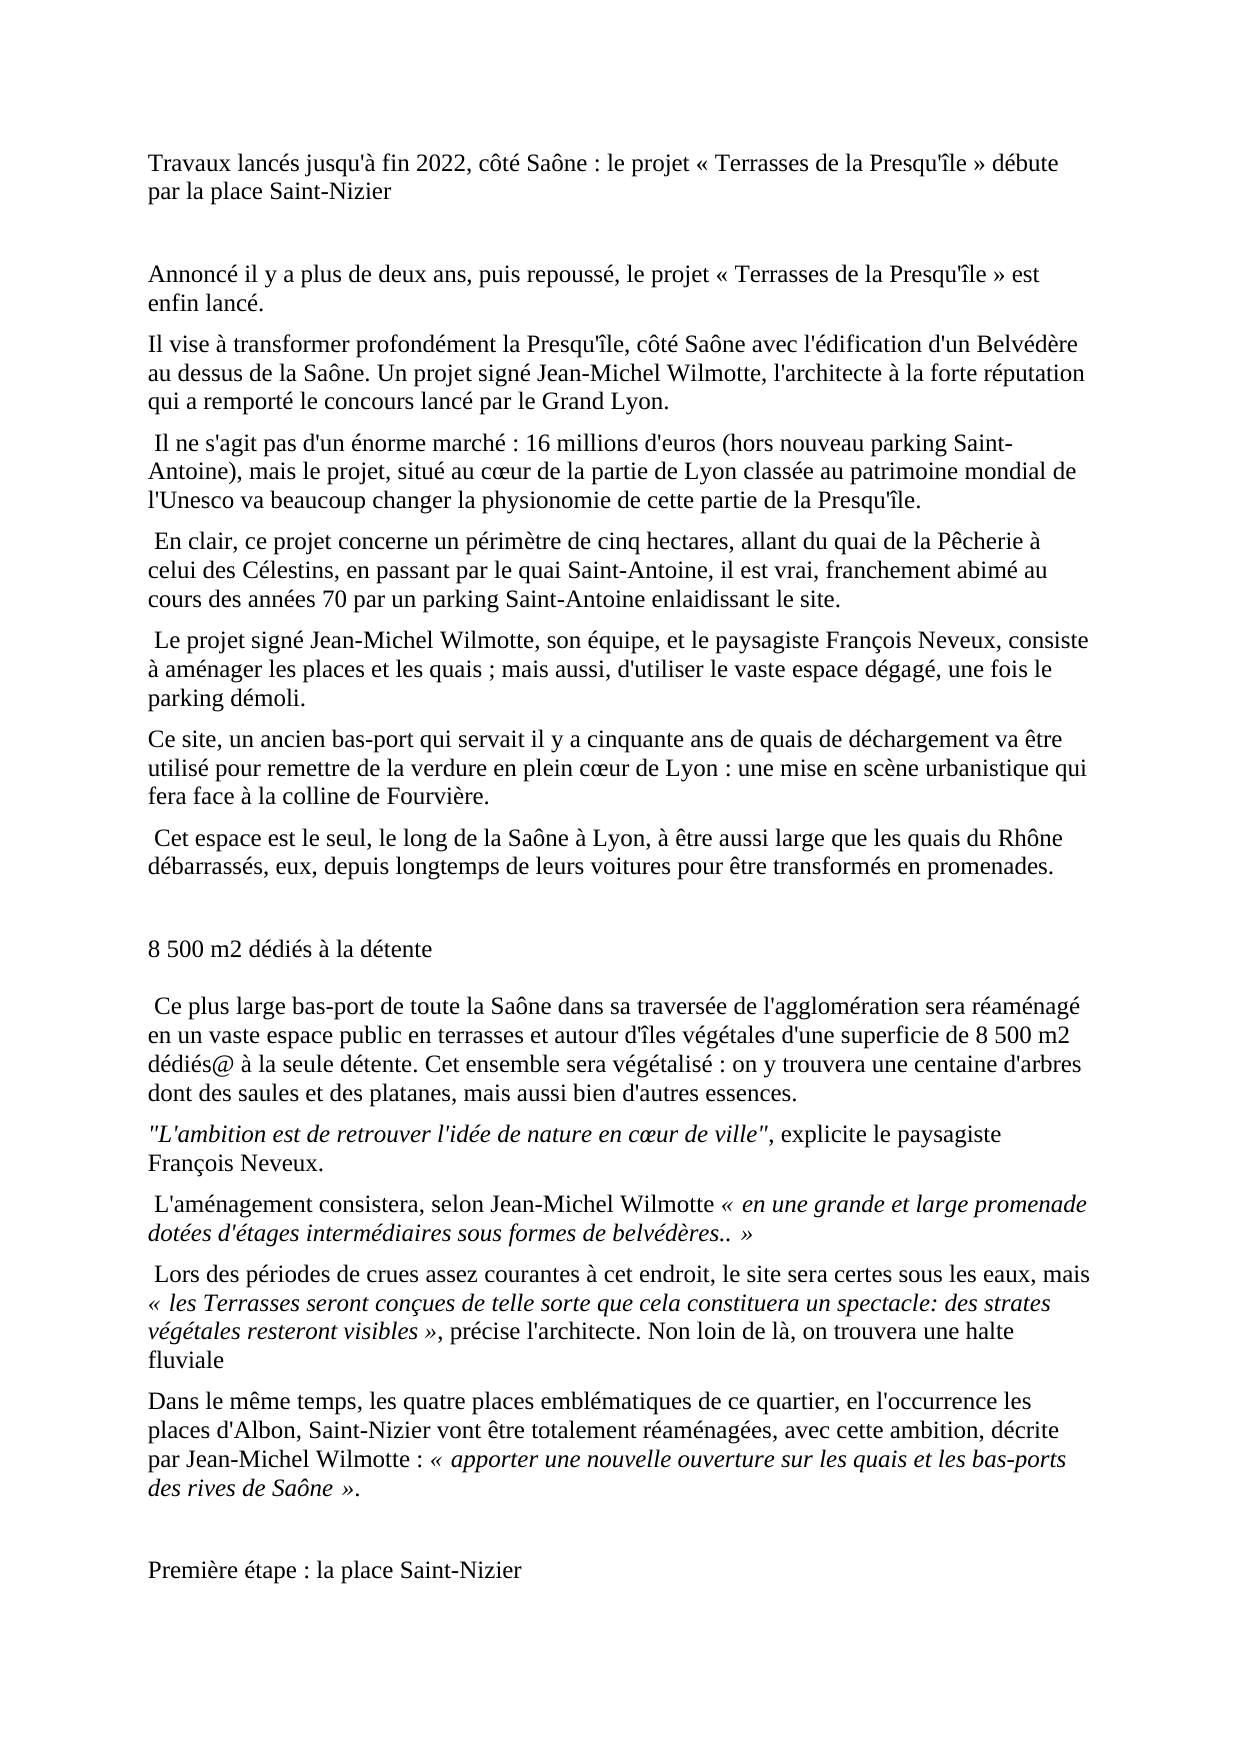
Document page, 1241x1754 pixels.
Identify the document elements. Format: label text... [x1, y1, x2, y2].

text L'aménagement consistera, selon Jean-Michel Wilmotte « en une grande et large promenade dotées d'étages intermédiaires sous formes de belvédères.. » [148, 1189, 1093, 1246]
text Cet espace est le seul, le long de la Saône à Lyon, à être aussi large que les quais du Rhône débarrassés, eux, depuis longtemps de leurs voitures pour être transformés en promenades. [148, 823, 1093, 880]
text Il vise à transformer profondément la Presqu'île, côté Saône avec l'édification d'un Belvédère au dessus de la Saône. Un projet signé Jean-Michel Wilmotte, l'architecte à la forte réputation qui a remporté le concours lancé par le Grand Lyon. [148, 329, 1093, 415]
text Ce site, un ancien bas-port qui servait il y a cinquante ans de quais de déchargement va être utilisé pour remettre de la verdure en plein cœur de Lyon : une mise en scène urbanistique qui fera face à la colline de Fourvière. [148, 724, 1093, 810]
text Le projet signé Jean-Michel Wilmotte, son équipe, et le paysagiste François Neveux, consiste à aménager les places et les quais ; mais aussi, d'utiliser le vaste espace dégagé, une fois le parking démoli. [148, 625, 1093, 711]
text Lors des périodes de crues assez courantes à cet endroit, le site sera certes sous les eaux, mais « les Terrasses seront conçues de telle sorte que cela constituera un spectacle: des strates végétales resteront visibles », précise l'architecte. Non loin de là, on trouvera une halte fluviale [148, 1259, 1093, 1374]
text Annoncé il y a plus de deux ans, puis repoussé, le projet « Terrasses de la Presqu'île » est enfin lancé. [148, 259, 1093, 316]
text Dans le même temps, les quatre places emblématiques de ce quartier, en l'occurrence les places d'Albon, Saint-Nizier vont être totalement réaménagées, avec cette ambition, décrite par Jean-Michel Wilmotte : « apporter une nouvelle ouverture sur les quais et les bas-ports des rives de Saône ». [148, 1386, 1093, 1501]
text 8 500 m2 dédiés à la détente [148, 934, 1093, 963]
text Ce plus large bas-port de toute la Saône dans sa traversée de l'agglomération sera réaménagé en un vaste espace public en terrasses et autour d'îles végétales d'une superficie de 8 500 m2 dédiés@ à la seule détente. Cet ensemble sera végétalisé : on y trouvera une centaine d'arbres dont des saules et des platanes, mais aussi bien d'autres essences. [148, 991, 1093, 1106]
text "L'ambition est de retrouver l'idée de nature en cœur de ville", explicite le paysagiste François Neveux. [148, 1119, 1093, 1176]
text En clair, ce projet concerne un périmètre de cinq hectares, allant du quai de la Pêcherie à celui des Célestins, en passant par le quai Saint-Antoine, il est vrai, franchement abimé au cours des années 70 par un parking Saint-Antoine enlaidissant le site. [148, 526, 1093, 613]
text Travaux lancés jusqu'à fin 2022, côté Saône : le projet « Terrasses de la Presqu'île » débute par la place Saint-Nizier [148, 148, 1093, 205]
text Première étape : la place Saint-Nizier [148, 1555, 1093, 1584]
text Il ne s'agit pas d'un énorme marché : 16 millions d'euros (hors nouveau parking Saint-Antoine), mais le projet, situé au cœur de la partie de Lyon classée au patrimoine mondial de l'Unesco va beaucoup changer la physionomie de cette partie de la Presqu'île. [148, 428, 1093, 514]
